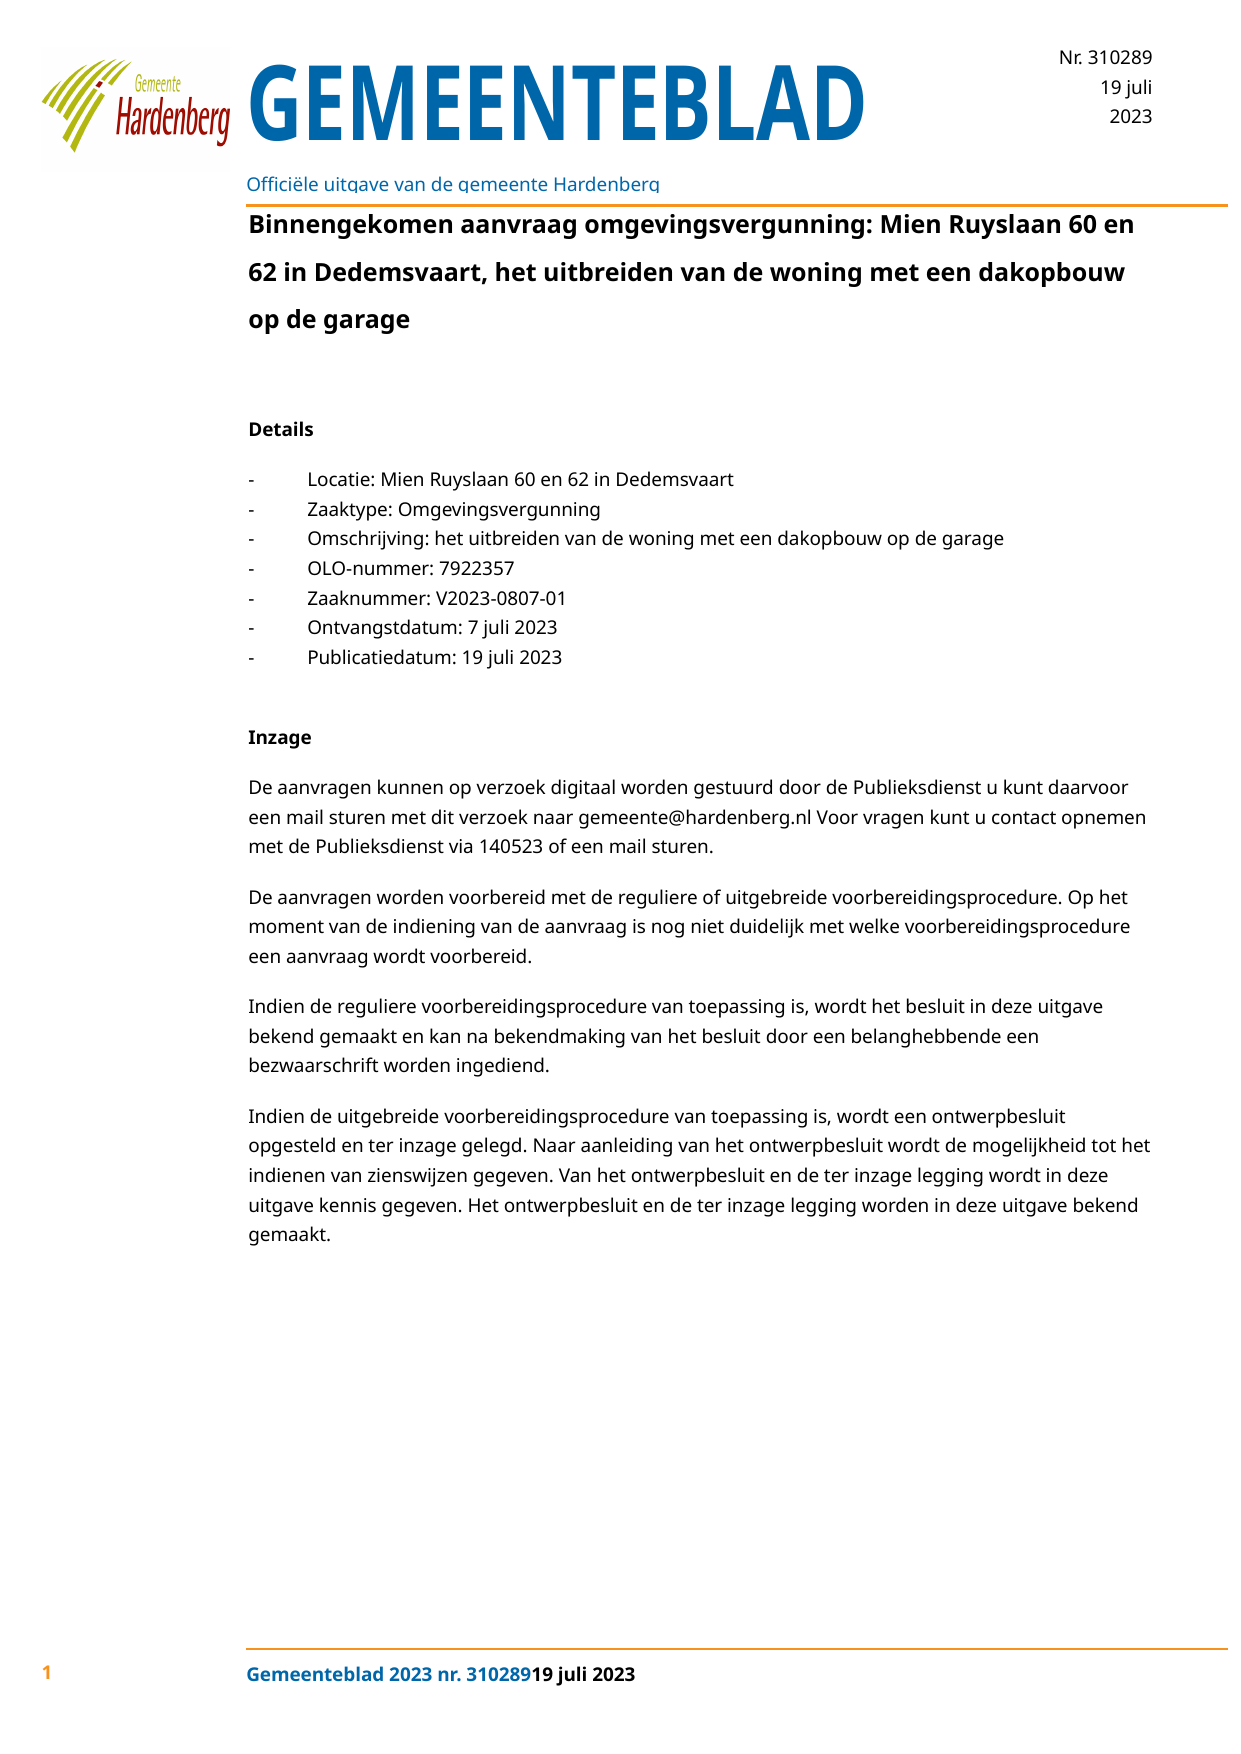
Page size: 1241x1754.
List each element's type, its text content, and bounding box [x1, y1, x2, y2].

list Omschrijving: het uitbreiden van de woning met een dakopbouw op de garage [248, 526, 1152, 551]
list OLO-nummer: 7922357 [248, 555, 1152, 581]
list Ontvangstdatum: 7 juli 2023 [248, 614, 1152, 640]
list Publicatiedatum: 19 juli 2023 [248, 644, 1152, 669]
list Zaaktype: Omgevingsvergunning [248, 496, 1152, 522]
text De aanvragen kunnen op verzoek digitaal worden gestuurd door de Publieksdienst u kunt daarvoor een mail sturen met dit verzoek naar gemeente@hardenberg.nl Voor vragen kunt u contact opnemen met de Publieksdienst via 140523 of een mail sturen. [248, 774, 1152, 859]
text Details [248, 416, 1152, 442]
text De aanvragen worden voorbereid met de reguliere of uitgebreide voorbereidingsprocedure. Op het moment van de indiening van de aanvraag is nog niet duidelijk met welke voorbereidingsprocedure een aanvraag wordt voorbereid. [248, 884, 1152, 969]
list Locatie: Mien Ruyslaan 60 en 62 in Dedemsvaart [248, 466, 1152, 492]
text Indien de uitgebreide voorbereidingsprocedure van toepassing is, wordt een ontwerpbesluit opgesteld en ter inzage gelegd. Naar aanleiding van het ontwerpbesluit wordt de mogelijkheid tot het indienen van zienswijzen gegeven. Van het ontwerpbesluit en de ter inzage legging wordt in deze uitgave kennis gegeven. Het ontwerpbesluit en de ter inzage legging worden in deze uitgave bekend gemaakt. [248, 1103, 1152, 1247]
text Binnengekomen aanvraag omgevingsvergunning: Mien Ruyslaan 60 en 62 in Dedemsvaart, het uitbreiden van de woning met een dakopbouw op de garage [248, 207, 1152, 336]
text Inzage [248, 724, 1152, 749]
text Indien de reguliere voorbereidingsprocedure van toepassing is, wordt het besluit in deze uitgave bekend gemaakt en kan na bekendmaking van het besluit door een belanghebbende een bezwaarschrift worden ingediend. [248, 993, 1152, 1078]
list Zaaknummer: V2023-0807-01 [248, 585, 1152, 610]
picture [41, 47, 231, 172]
